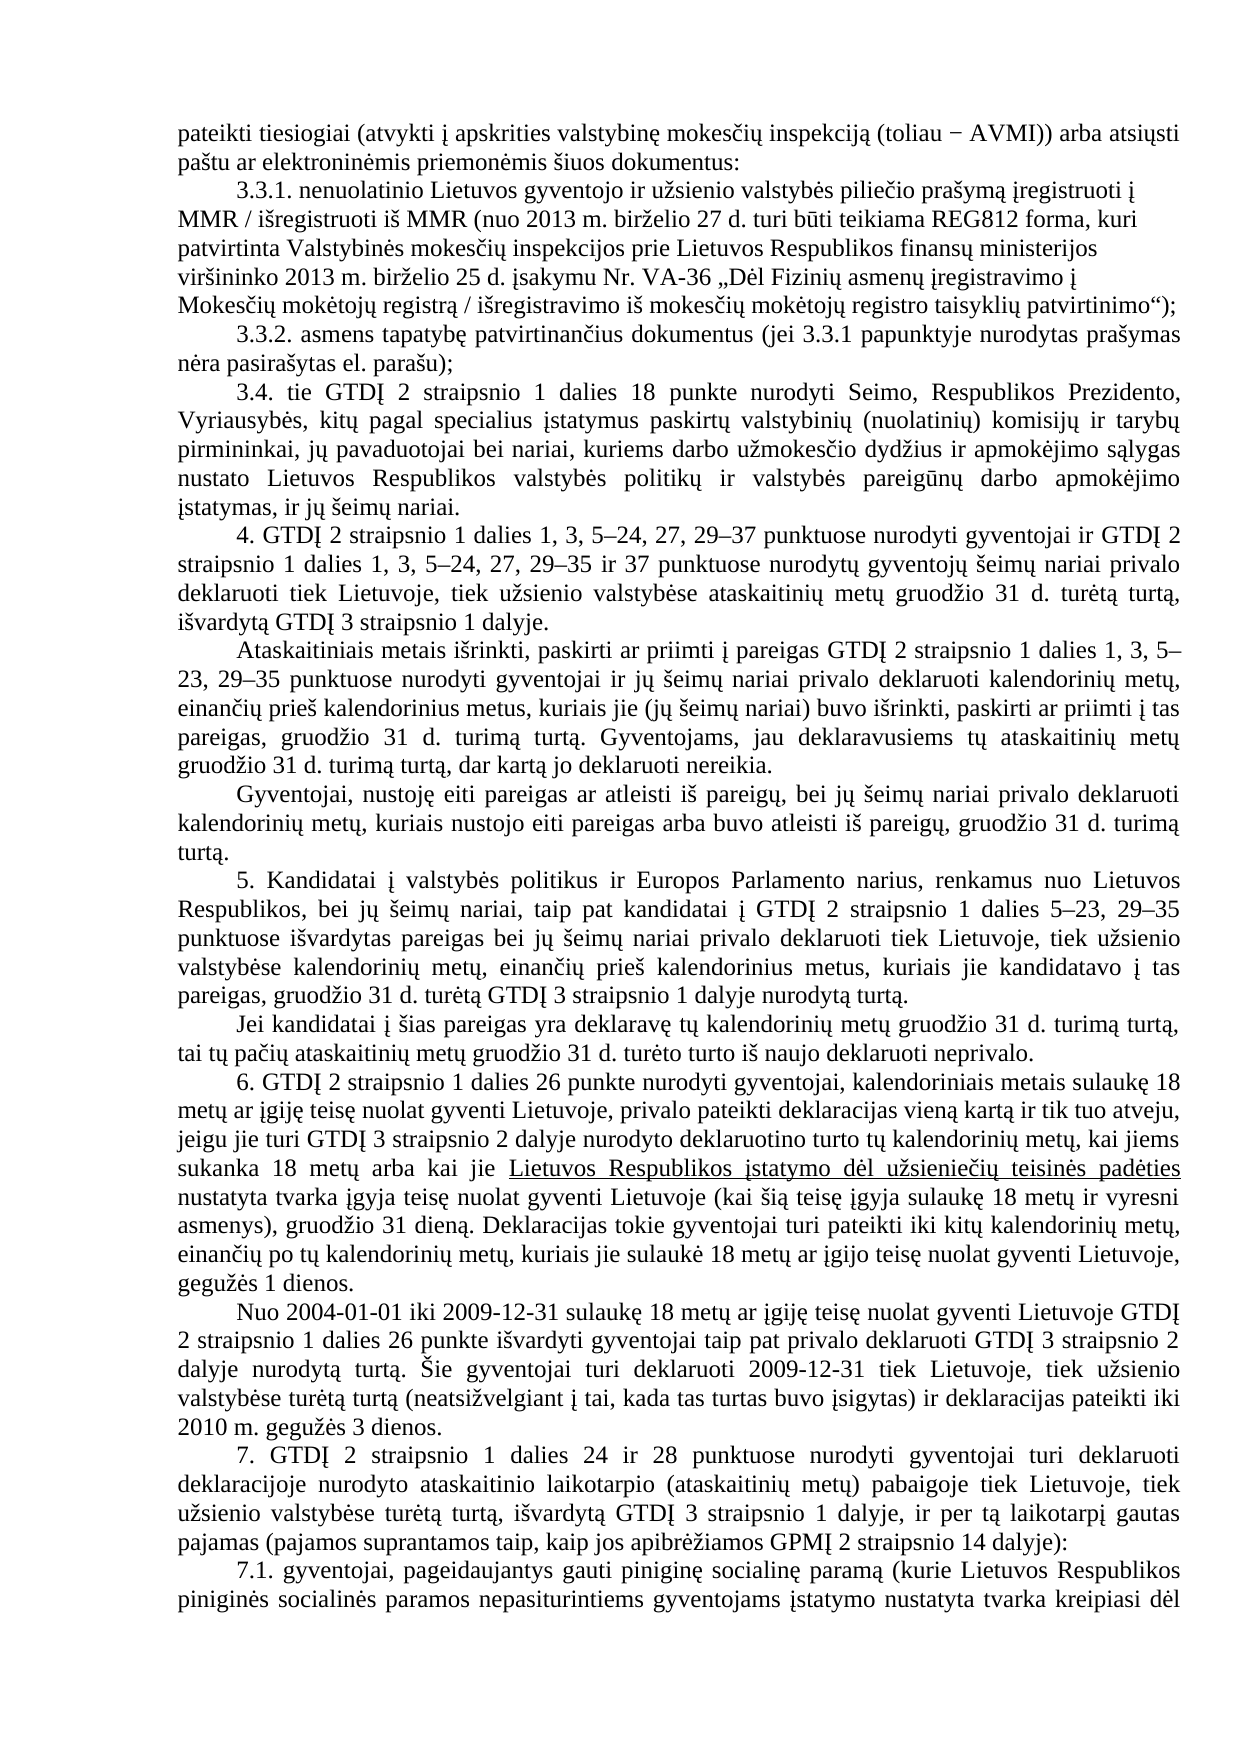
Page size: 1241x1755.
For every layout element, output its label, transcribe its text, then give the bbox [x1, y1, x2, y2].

text 6. GTDĮ 2 straipsnio 1 dalies 26 punkte nurodyti gyventojai, kalendoriniais metais sulaukę 18 metų ar įgiję teisę nuolat gyventi Lietuvoje, privalo pateikti deklaracijas vieną kartą ir tik tuo atveju, jeigu jie turi GTDĮ 3 straipsnio 2 dalyje nurodyto deklaruotino turto tų kalendorinių metų, kai jiems sukanka 18 metų arba kai jie Lietuvos Respublikos įstatymo dėl užsieniečių teisinės padėties nustatyta tvarka įgyja teisę nuolat gyventi Lietuvoje (kai šią teisę įgyja sulaukę 18 metų ir vyresni asmenys), gruodžio 31 dieną. Deklaracijas tokie gyventojai turi pateikti iki kitų kalendorinių metų, einančių po tų kalendorinių metų, kuriais jie sulaukė 18 metų ar įgijo teisę nuolat gyventi Lietuvoje, gegužės 1 dienos. [177, 1067, 1181, 1297]
text Ataskaitiniais metais išrinkti, paskirti ar priimti į pareigas GTDĮ 2 straipsnio 1 dalies 1, 3, 5–23, 29–35 punktuose nurodyti gyventojai ir jų šeimų nariai privalo deklaruoti kalendorinių metų, einančių prieš kalendorinius metus, kuriais jie (jų šeimų nariai) buvo išrinkti, paskirti ar priimti į tas pareigas, gruodžio 31 d. turimą turtą. Gyventojams, jau deklaravusiems tų ataskaitinių metų gruodžio 31 d. turimą turtą, dar kartą jo deklaruoti nereikia. [177, 636, 1181, 779]
text pateikti tiesiogiai (atvykti į apskrities valstybinę mokesčių inspekciją (toliau − AVMI)) arba atsiųsti paštu ar elektroninėmis priemonėmis šiuos dokumentus: [177, 118, 1181, 176]
text Gyventojai, nustoję eiti pareigas ar atleisti iš pareigų, bei jų šeimų nariai privalo deklaruoti kalendorinių metų, kuriais nustojo eiti pareigas arba buvo atleisti iš pareigų, gruodžio 31 d. turimą turtą. [177, 779, 1181, 866]
text 4. GTDĮ 2 straipsnio 1 dalies 1, 3, 5–24, 27, 29–37 punktuose nurodyti gyventojai ir GTDĮ 2 straipsnio 1 dalies 1, 3, 5–24, 27, 29–35 ir 37 punktuose nurodytų gyventojų šeimų nariai privalo deklaruoti tiek Lietuvoje, tiek užsienio valstybėse ataskaitinių metų gruodžio 31 d. turėtą turtą, išvardytą GTDĮ 3 straipsnio 1 dalyje. [177, 521, 1181, 636]
text Nuo 2004-01-01 iki 2009-12-31 sulaukę 18 metų ar įgiję teisę nuolat gyventi Lietuvoje GTDĮ 2 straipsnio 1 dalies 26 punkte išvardyti gyventojai taip pat privalo deklaruoti GTDĮ 3 straipsnio 2 dalyje nurodytą turtą. Šie gyventojai turi deklaruoti 2009-12-31 tiek Lietuvoje, tiek užsienio valstybėse turėtą turtą (neatsižvelgiant į tai, kada tas turtas buvo įsigytas) ir deklaracijas pateikti iki 2010 m. gegužės 3 dienos. [177, 1297, 1181, 1441]
text 3.4. tie GTDĮ 2 straipsnio 1 dalies 18 punkte nurodyti Seimo, Respublikos Prezidento, Vyriausybės, kitų pagal specialius įstatymus paskirtų valstybinių (nuolatinių) komisijų ir tarybų pirmininkai, jų pavaduotojai bei nariai, kuriems darbo užmokesčio dydžius ir apmokėjimo sąlygas nustato Lietuvos Respublikos valstybės politikų ir valstybės pareigūnų darbo apmokėjimo įstatymas, ir jų šeimų nariai. [177, 377, 1181, 521]
text 3.3.1. nenuolatinio Lietuvos gyventojo ir užsienio valstybės piliečio prašymą įregistruoti į MMR / išregistruoti iš MMR (nuo 2013 m. birželio 27 d. turi būti teikiama REG812 forma, kuri patvirtinta Valstybinės mokesčių inspekcijos prie Lietuvos Respublikos finansų ministerijos viršininko 2013 m. birželio 25 d. įsakymu Nr. VA-36 „Dėl Fizinių asmenų įregistravimo į Mokesčių mokėtojų registrą / išregistravimo iš mokesčių mokėtojų registro taisyklių patvirtinimo“); [177, 176, 1181, 319]
text 5. Kandidatai į valstybės politikus ir Europos Parlamento narius, renkamus nuo Lietuvos Respublikos, bei jų šeimų nariai, taip pat kandidatai į GTDĮ 2 straipsnio 1 dalies 5–23, 29–35 punktuose išvardytas pareigas bei jų šeimų nariai privalo deklaruoti tiek Lietuvoje, tiek užsienio valstybėse kalendorinių metų, einančių prieš kalendorinius metus, kuriais jie kandidatavo į tas pareigas, gruodžio 31 d. turėtą GTDĮ 3 straipsnio 1 dalyje nurodytą turtą. [177, 866, 1181, 1009]
text 7.1. gyventojai, pageidaujantys gauti piniginę socialinę paramą (kurie Lietuvos Respublikos piniginės socialinės paramos nepasiturintiems gyventojams įstatymo nustatyta tvarka kreipiasi dėl [177, 1556, 1181, 1613]
text 3.3.2. asmens tapatybę patvirtinančius dokumentus (jei 3.3.1 papunktyje nurodytas prašymas nėra pasirašytas el. parašu); [177, 319, 1181, 377]
text 7. GTDĮ 2 straipsnio 1 dalies 24 ir 28 punktuose nurodyti gyventojai turi deklaruoti deklaracijoje nurodyto ataskaitinio laikotarpio (ataskaitinių metų) pabaigoje tiek Lietuvoje, tiek užsienio valstybėse turėtą turtą, išvardytą GTDĮ 3 straipsnio 1 dalyje, ir per tą laikotarpį gautas pajamas (pajamos suprantamos taip, kaip jos apibrėžiamos GPMĮ 2 straipsnio 14 dalyje): [177, 1441, 1181, 1556]
text Jei kandidatai į šias pareigas yra deklaravę tų kalendorinių metų gruodžio 31 d. turimą turtą, tai tų pačių ataskaitinių metų gruodžio 31 d. turėto turto iš naujo deklaruoti neprivalo. [177, 1009, 1181, 1067]
